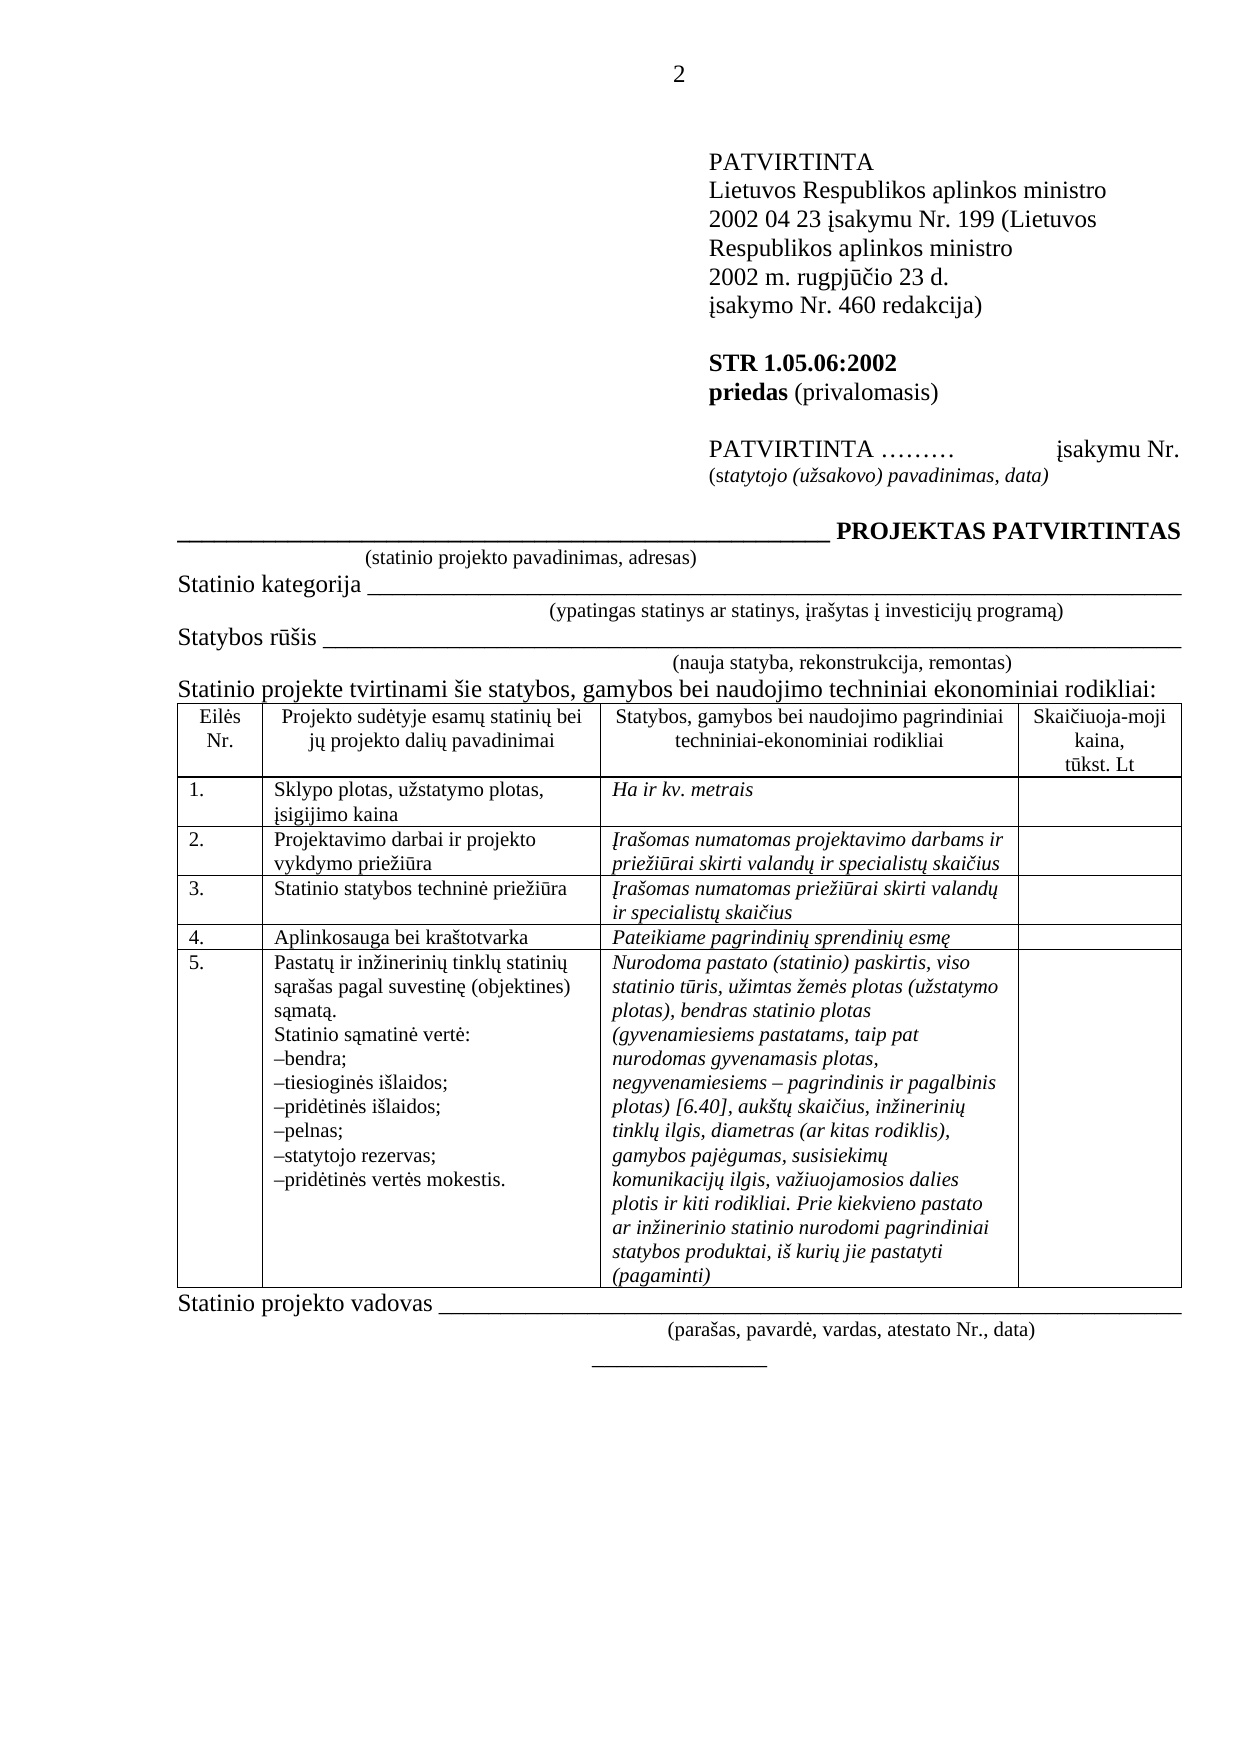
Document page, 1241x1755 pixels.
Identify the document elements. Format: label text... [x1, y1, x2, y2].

text 2002 04 23 įsakymu Nr. 199 (Lietuvos [177, 204, 1181, 233]
text STR 1.05.06:2002 [177, 348, 1181, 377]
table_cell Pateikiame pagrindinių sprendinių esmę [601, 925, 1018, 949]
table_header Projekto sudėtyje esamų statinių bei jų projekto dalių pavadinimai [263, 704, 600, 776]
table_header Statybos, gamybos bei naudojimo pagrindiniai techniniai-ekonominiai rodikliai [601, 704, 1018, 776]
table_cell 5. [178, 950, 262, 1287]
table_cell Pastatų ir inžinerinių tinklų statinių sąrašas pagal suvestinę (objektines) sąmatą. Statinio sąmatinė vertė: –bendra; –tiesioginės išlaidos; –pridėtinės išlaidos; –pelnas; –statytojo rezervas; –pridėtinės vertės mokestis. [263, 950, 600, 1287]
text Respublikos aplinkos ministro [177, 233, 1181, 262]
text (nauja statyba, rekonstrukcija, remontas) [177, 650, 1181, 674]
table_cell 2. [178, 827, 262, 875]
table_cell [1019, 778, 1181, 826]
text Statinio projekte tvirtinami šie statybos, gamybos bei naudojimo techniniai ekonominiai rodikliai: [177, 674, 1181, 703]
table_cell Sklypo plotas, užstatymo plotas, įsigijimo kaina [263, 778, 600, 826]
table_cell Įrašomas numatomas priežiūrai skirti valandų ir specialistų skaičius [601, 876, 1018, 924]
table_cell Aplinkosauga bei kraštotvarka [263, 925, 600, 949]
text PATVIRTINTA [177, 147, 1181, 176]
text Statinio kategorija [177, 569, 1181, 597]
text (statinio projekto pavadinimas, adresas) [177, 545, 1181, 569]
table_cell Ha ir kv. metrais [601, 778, 1018, 826]
text Statybos rūšis [177, 622, 1181, 650]
text (parašas, pavardė, vardas, atestato Nr., data) [177, 1317, 1181, 1341]
table_header Eilės Nr. [178, 704, 262, 776]
table_cell [1019, 925, 1181, 949]
text (statytojo (užsakovo) pavadinimas, data) [177, 463, 1181, 487]
text PATVIRTINTA ……… įsakymu Nr. [177, 434, 1181, 463]
text 2002 m. rugpjūčio 23 d. [177, 262, 1181, 291]
table_cell Statinio statybos techninė priežiūra [263, 876, 600, 924]
table_cell [1019, 950, 1181, 1287]
text ______________ [177, 1341, 1181, 1369]
text Lietuvos Respublikos aplinkos ministro [177, 176, 1181, 204]
text (ypatingas statinys ar statinys, įrašytas į investicijų programą) [177, 597, 1181, 622]
table_cell 4. [178, 925, 262, 949]
table_cell [1019, 827, 1181, 875]
table_cell [1019, 876, 1181, 924]
table_cell 1. [178, 778, 262, 826]
table_cell Įrašomas numatomas projektavimo darbams ir priežiūrai skirti valandų ir specialistų skaičius [601, 827, 1018, 875]
table_cell 3. [178, 876, 262, 924]
text įsakymo Nr. 460 redakcija) [177, 291, 1181, 319]
text priedas (privalomasis) [177, 377, 1181, 406]
table_cell Nurodoma pastato (statinio) paskirtis, viso statinio tūris, užimtas žemės plotas (užstatymo plotas), bendras statinio plotas (gyvenamiesiems pastatams, taip pat nurodomas gyvenamasis plotas, negyvenamiesiems – pagrindinis ir pagalbinis plotas) [6.40], aukštų skaičius, inžinerinių tinklų ilgis, diametras (ar kitas rodiklis), gamybos pajėgumas, susisiekimų komunikacijų ilgis, važiuojamosios dalies plotis ir kiti rodikliai. Prie kiekvieno pastato ar inžinerinio statinio nurodomi pagrindiniai statybos produktai, iš kurių jie pastatyti (pagaminti) [601, 950, 1018, 1287]
table_cell Projektavimo darbai ir projekto vykdymo priežiūra [263, 827, 600, 875]
table_header Skaičiuoja-moji kaina, tūkst. Lt [1019, 704, 1181, 776]
text Statinio projekto vadovas [177, 1288, 1181, 1317]
text PROJEKTAS PATVIRTINTAS [177, 516, 1181, 545]
